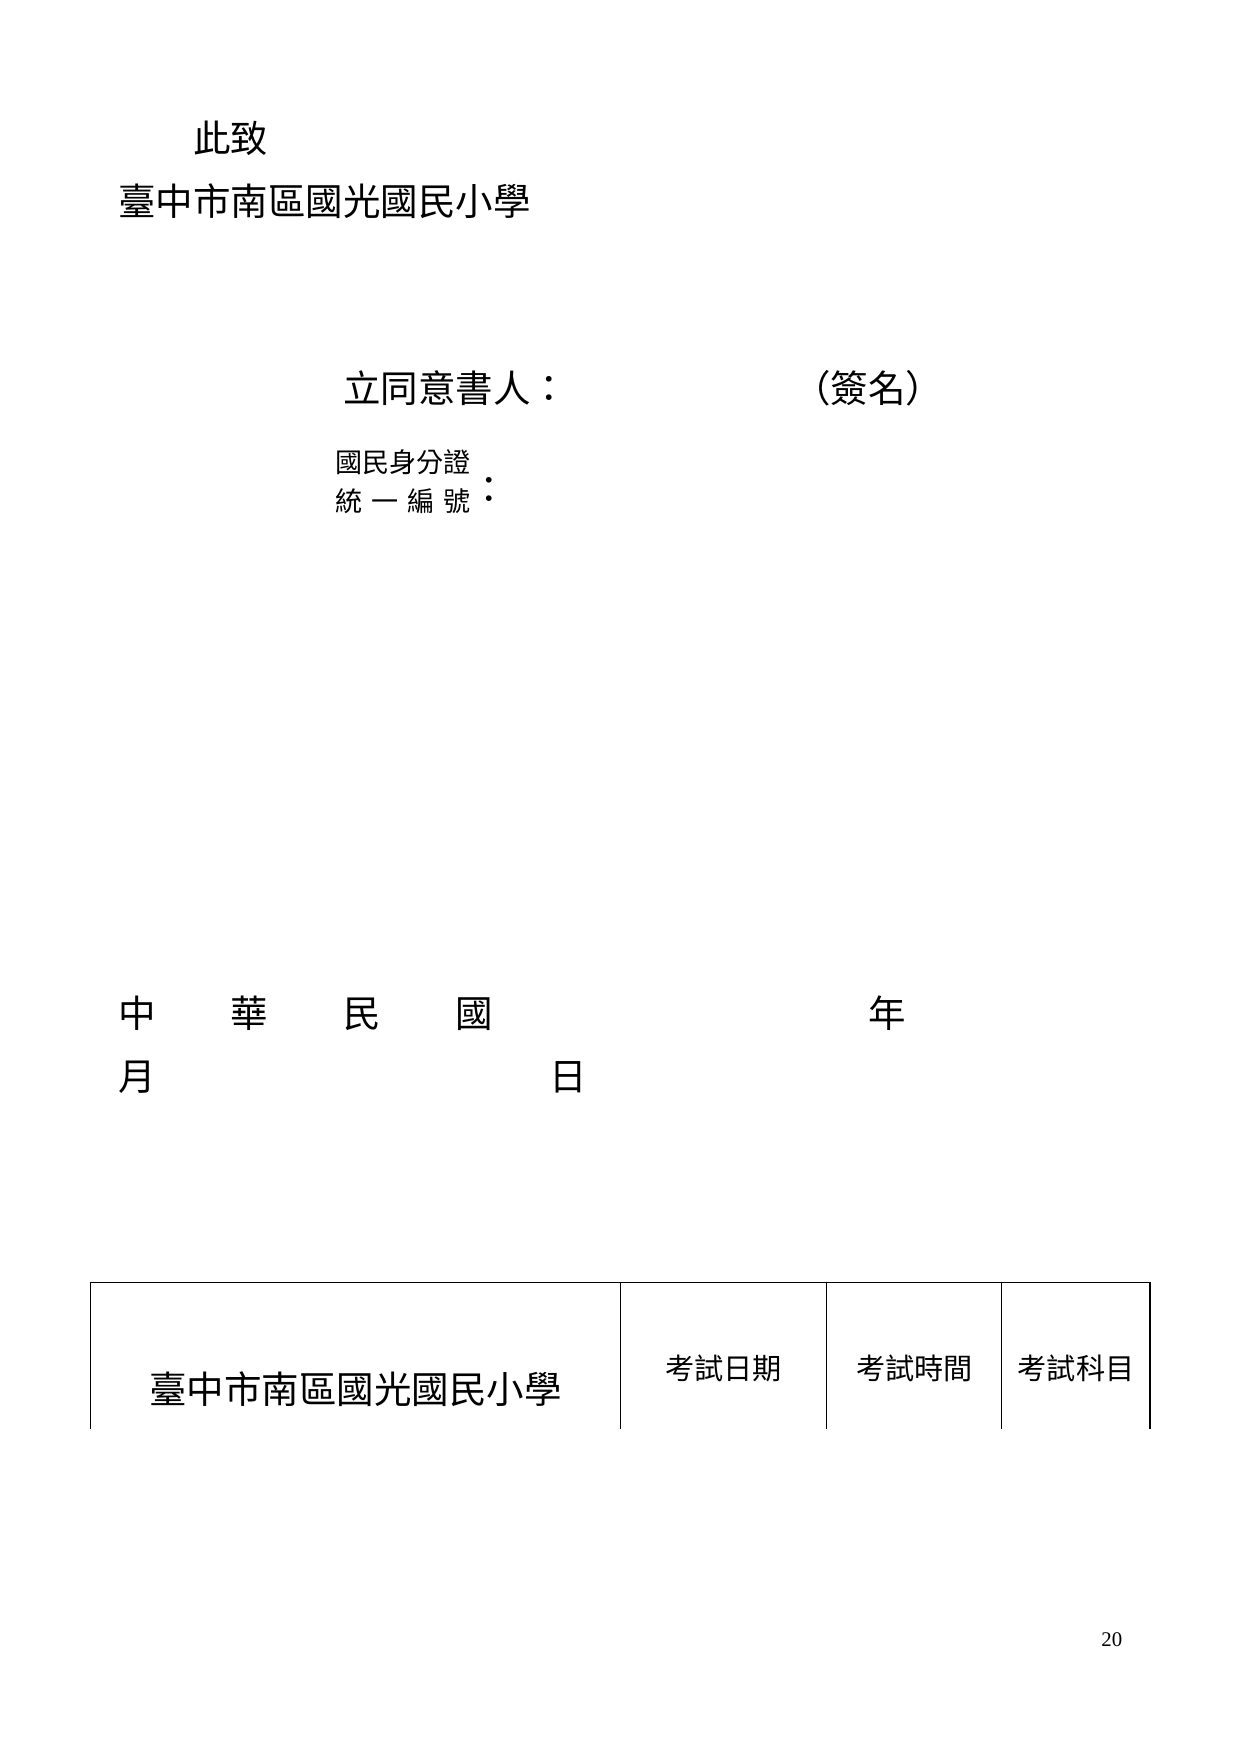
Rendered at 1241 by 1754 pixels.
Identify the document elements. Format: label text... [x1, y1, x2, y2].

text 此致 [118, 94, 1122, 157]
table_header 考試日期 [621, 1283, 826, 1429]
table_header 考試科目 [1002, 1283, 1149, 1429]
text 臺中市南區國光國民小學 [118, 157, 1122, 219]
table_header 考試時間 [827, 1283, 1001, 1429]
text 中 華 民 國 年 月 日 [118, 969, 1122, 1094]
text 國民身分證統一編號： [118, 407, 1122, 532]
table_header 臺中市南區國光國民小學 [91, 1283, 620, 1429]
text 立同意書人： （簽名） [118, 344, 1122, 407]
